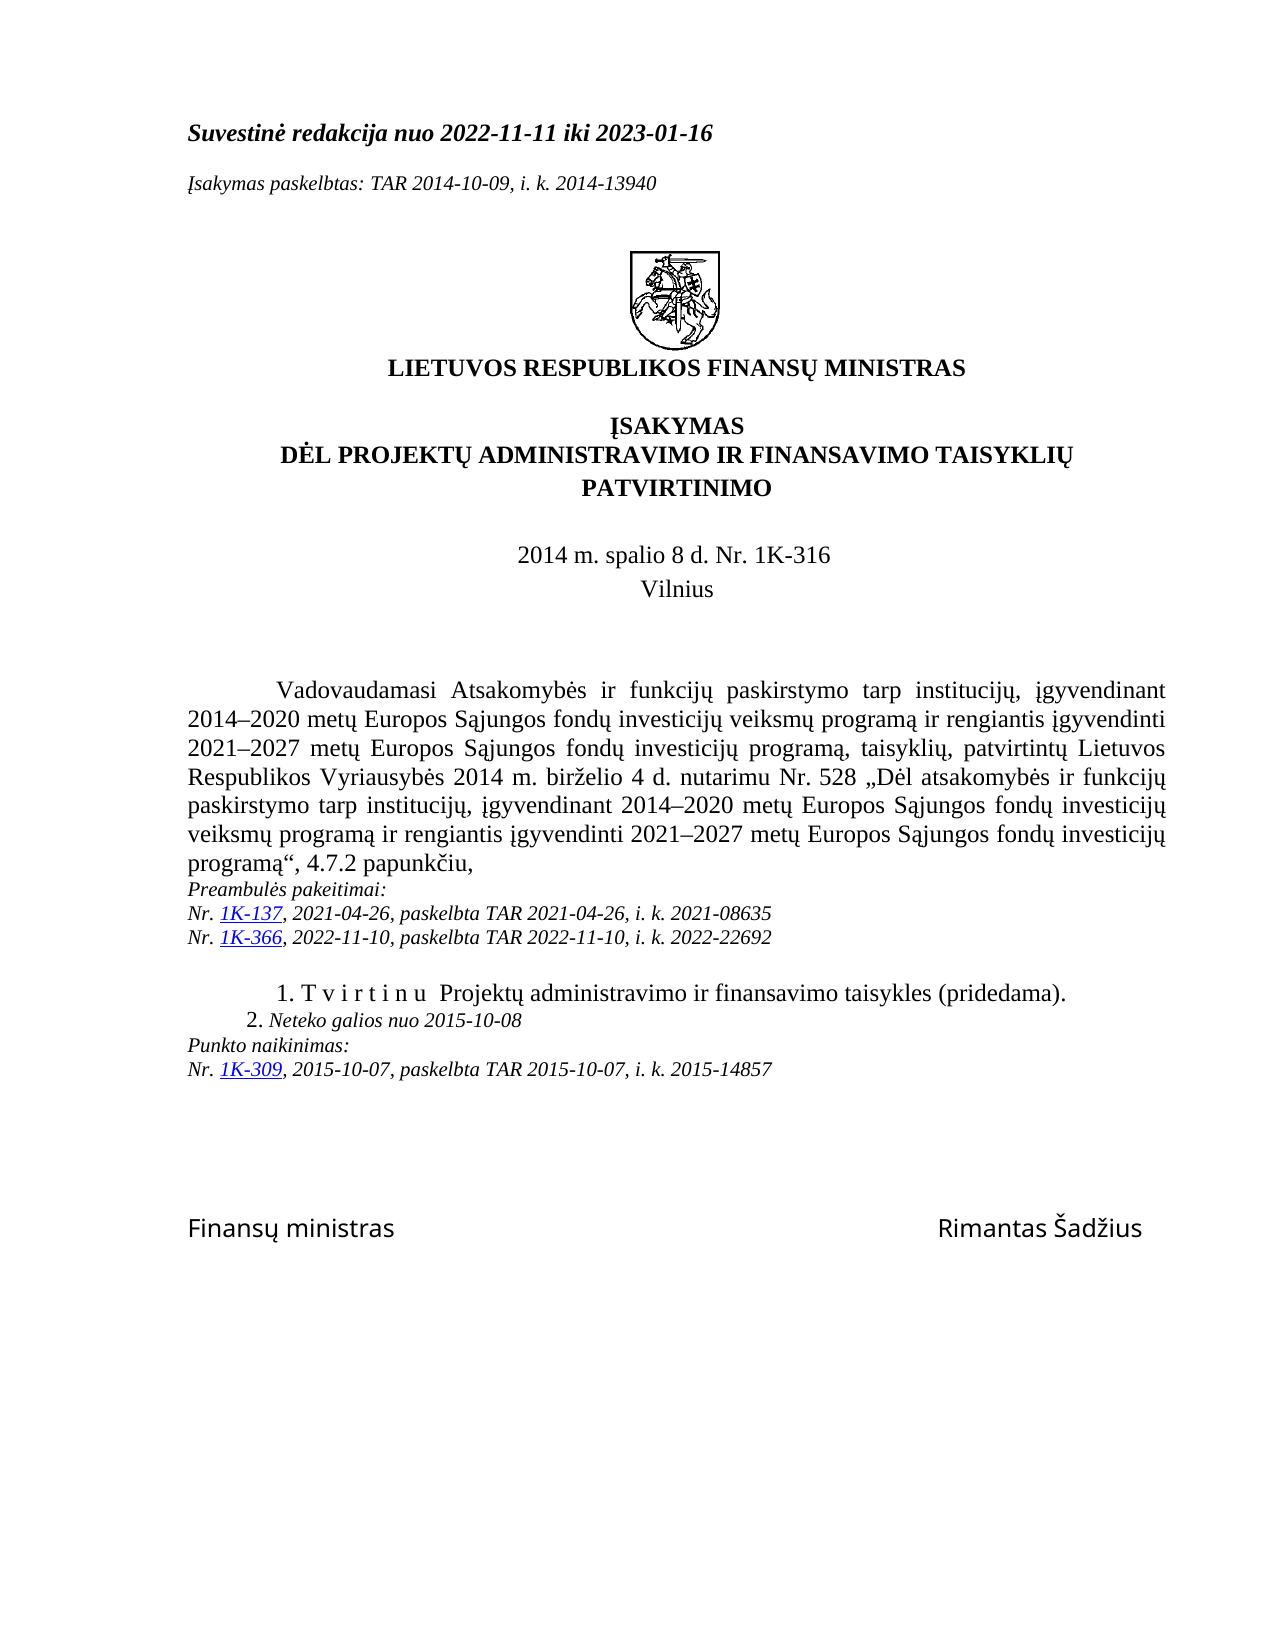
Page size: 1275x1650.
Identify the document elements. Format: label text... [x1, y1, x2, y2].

text Suvestinė redakcija nuo 2022-11-11 iki 2023-01-16 [187, 118, 1167, 147]
text Finansų ministras Rimantas Šadžius [187, 1210, 1167, 1244]
text Nr. 1K-309, 2015-10-07, paskelbta TAR 2015-10-07, i. k. 2015-14857 [187, 1057, 1167, 1081]
text Nr. 1K-137, 2021-04-26, paskelbta TAR 2021-04-26, i. k. 2021-08635 [187, 901, 1167, 925]
text Preambulės pakeitimai: [187, 877, 1167, 901]
text Nr. 1K-366, 2022-11-10, paskelbta TAR 2022-11-10, i. k. 2022-22692 [187, 925, 1167, 949]
text Punkto naikinimas: [187, 1033, 1167, 1057]
text LIETUVOS RESPUBLIKOS FINANSŲ MINISTRAS [187, 353, 1167, 382]
text 2014 m. spalio 8 d. Nr. 1K-316 [187, 540, 1167, 569]
text Įsakymas paskelbtas: TAR 2014-10-09, i. k. 2014-13940 [187, 171, 1167, 195]
text DĖL Projektų administravimo ir finansavimo taisyklių PATVIRTINIMO [187, 440, 1167, 502]
text 2. Neteko galios nuo 2015-10-08 [187, 1006, 1167, 1033]
text 1. Tvirtinu Projektų administravimo ir finansavimo taisykles (pridedama). [187, 978, 1167, 1006]
text ĮSAKYMAS [187, 411, 1167, 440]
text Vadovaudamasi Atsakomybės ir funkcijų paskirstymo tarp institucijų, įgyvendinant 2014–2020 metų Europos Sąjungos fondų investicijų veiksmų programą ir rengiantis įgyvendinti 2021–2027 metų Europos Sąjungos fondų investicijų programą, taisyklių, patvirtintų Lietuvos Respublikos Vyriausybės 2014 m. birželio 4 d. nutarimu Nr. 528 „Dėl atsakomybės ir funkcijų paskirstymo tarp institucijų, įgyvendinant 2014–2020 metų Europos Sąjungos fondų investicijų veiksmų programą ir rengiantis įgyvendinti 2021–2027 metų Europos Sąjungos fondų investicijų programą“, 4.7.2 papunkčiu, [187, 676, 1167, 877]
text Vilnius [187, 574, 1167, 603]
